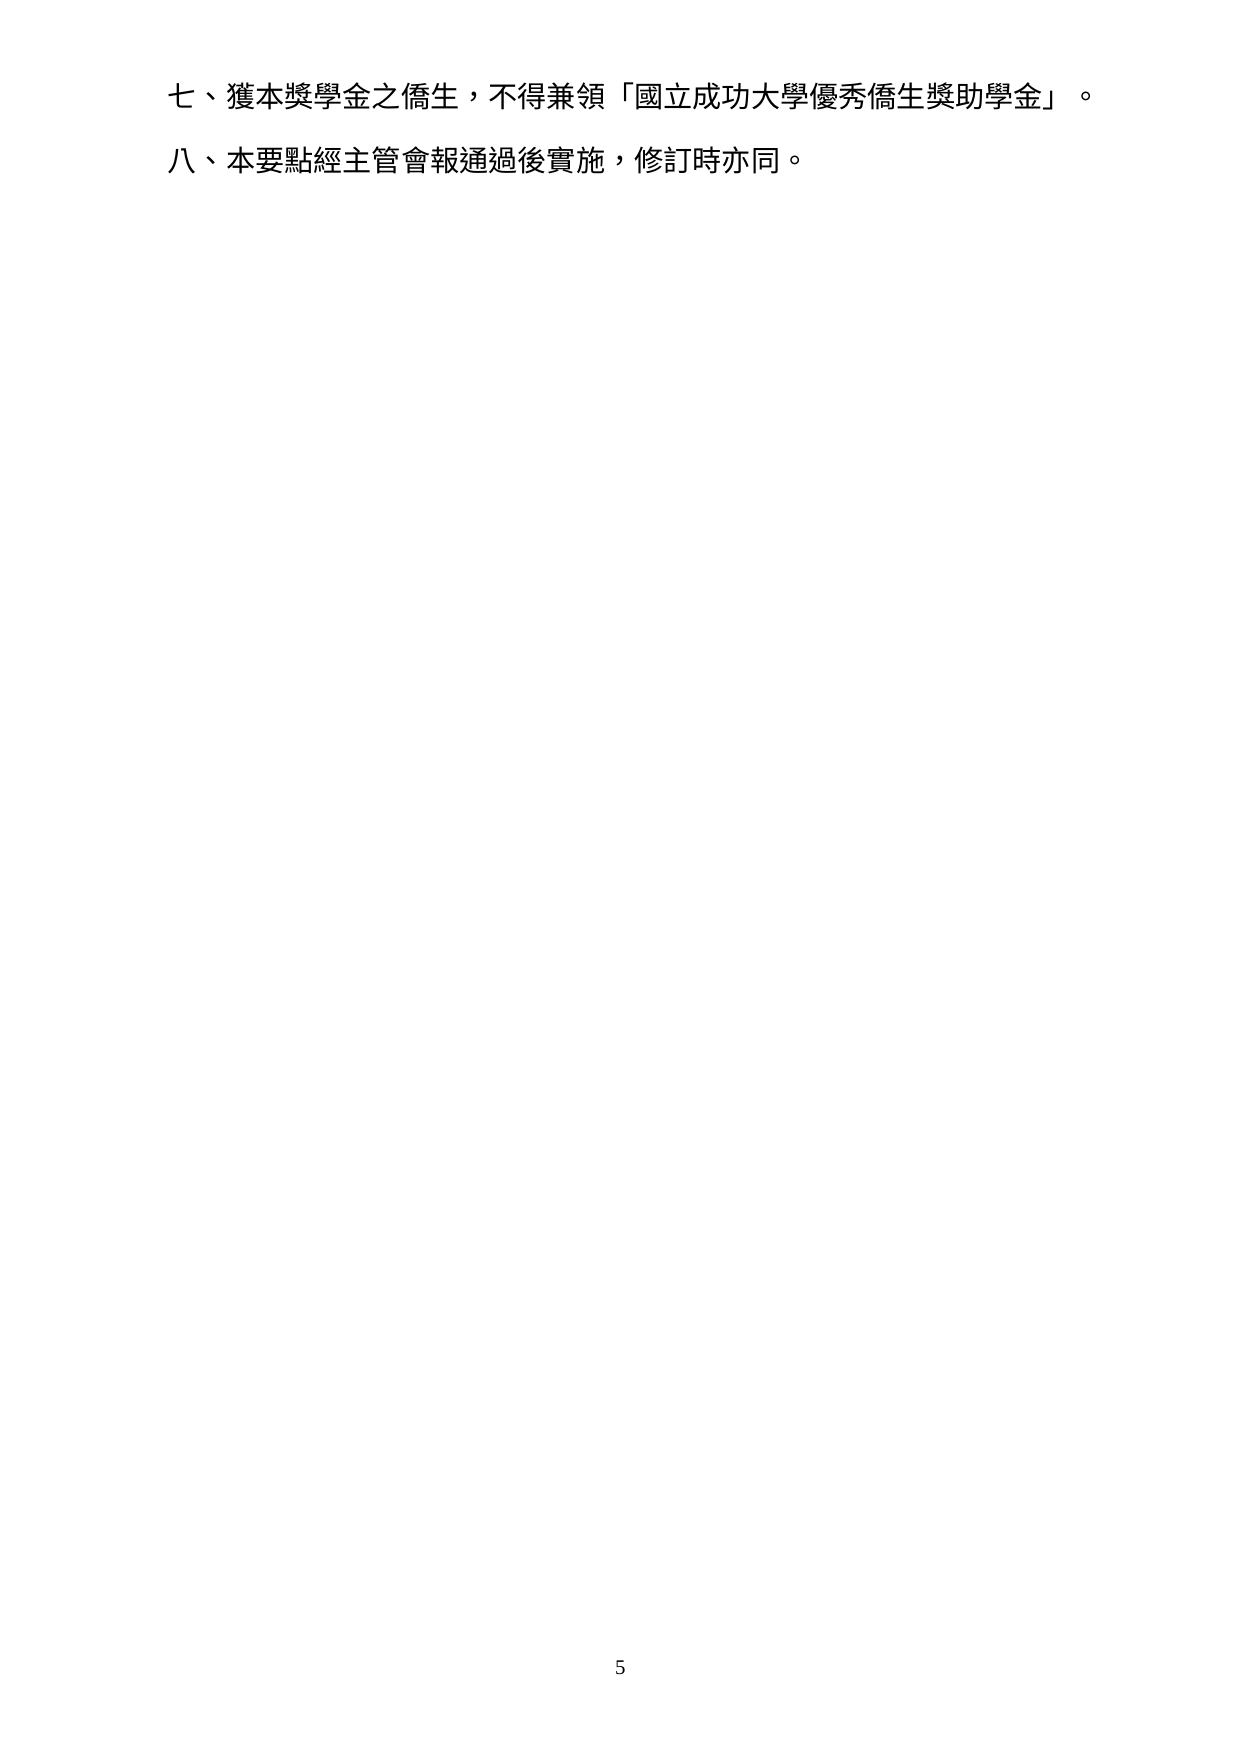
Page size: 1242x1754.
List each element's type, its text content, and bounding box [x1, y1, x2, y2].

text 八、本要點經主管會報通過後實施，修訂時亦同。 [167, 137, 1137, 179]
text 七、獲本獎學金之僑生，不得兼領「國立成功大學優秀僑生獎助學金」。 [167, 74, 1137, 116]
